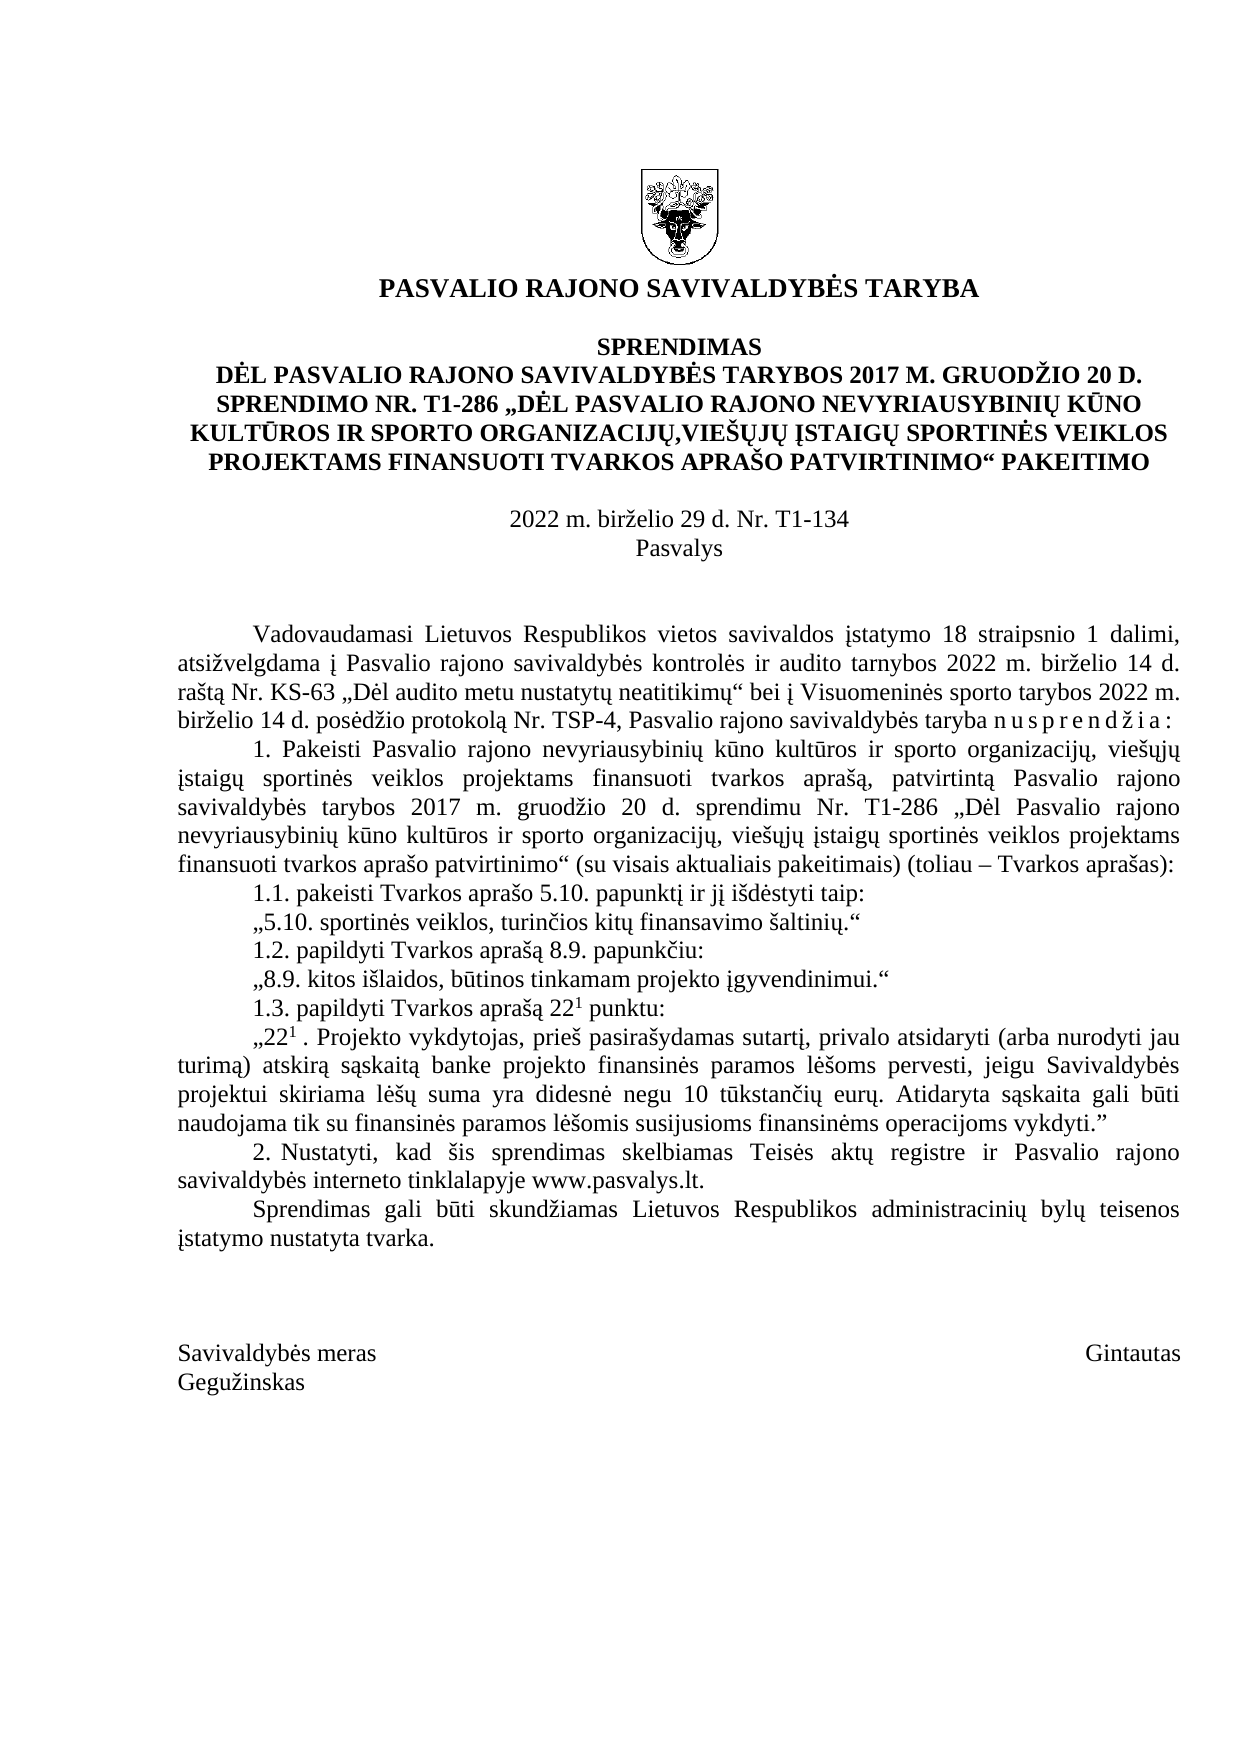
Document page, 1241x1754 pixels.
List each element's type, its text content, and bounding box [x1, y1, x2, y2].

text „5.10. sportinės veiklos, turinčios kitų finansavimo šaltinių.“ [177, 907, 1181, 936]
text 1.2. papildyti Tvarkos aprašą 8.9. papunkčiu: [177, 936, 1181, 964]
text 1.1. pakeisti Tvarkos aprašo 5.10. papunktį ir jį išdėstyti taip: [177, 878, 1181, 907]
text Sprendimas [177, 332, 1181, 361]
text „8.9. kitos išlaidos, būtinos tinkamam projekto įgyvendinimui.“ [177, 964, 1181, 993]
text Pasvalys [177, 533, 1181, 562]
text Dėl pasvalio rajono savivaldybės tarybos 2017 m. gruodžio 20 d. sprendimo nr. t1-286 „dėl pasvalio rajono nevyriausybinių kūno kultūros ir sporto organizacijų,viešųjų įstaigų sportinės veiklos projektams finansuoti tvarkos aprašo patvirtinimo“ pakeitimo [177, 361, 1181, 476]
text 2022 m. birželio 29 d. Nr. T1-134 [177, 504, 1181, 533]
text 1. Pakeisti Pasvalio rajono nevyriausybinių kūno kultūros ir sporto organizacijų, viešųjų įstaigų sportinės veiklos projektams finansuoti tvarkos aprašą, patvirtintą Pasvalio rajono savivaldybės tarybos 2017 m. gruodžio 20 d. sprendimu Nr. T1-286 „Dėl Pasvalio rajono nevyriausybinių kūno kultūros ir sporto organizacijų, viešųjų įstaigų sportinės veiklos projektams finansuoti tvarkos aprašo patvirtinimo“ (su visais aktualiais pakeitimais) (toliau – Tvarkos aprašas): [177, 734, 1181, 878]
text „221 . Projekto vykdytojas, prieš pasirašydamas sutartį, privalo atsidaryti (arba nurodyti jau turimą) atskirą sąskaitą banke projekto finansinės paramos lėšoms pervesti, jeigu Savivaldybės projektui skiriama lėšų suma yra didesnė negu 10 tūkstančių eurų. Atidaryta sąskaita gali būti naudojama tik su finansinės paramos lėšomis susijusioms finansinėms operacijoms vykdyti.” [177, 1022, 1181, 1137]
text 2. Nustatyti, kad šis sprendimas skelbiamas Teisės aktų registre ir Pasvalio rajono savivaldybės interneto tinklalapyje www.pasvalys.lt. [177, 1137, 1181, 1194]
text Pasvalio rajono savivaldybės taryba [177, 272, 1181, 303]
text Sprendimas gali būti skundžiamas Lietuvos Respublikos administracinių bylų teisenos įstatymo nustatyta tvarka. [177, 1194, 1181, 1252]
text Savivaldybės meras Gintautas Gegužinskas [177, 1338, 1181, 1396]
text Vadovaudamasi Lietuvos Respublikos vietos savivaldos įstatymo 18 straipsnio 1 dalimi, atsižvelgdama į Pasvalio rajono savivaldybės kontrolės ir audito tarnybos 2022 m. birželio 14 d. raštą Nr. KS-63 „Dėl audito metu nustatytų neatitikimų“ bei į Visuomeninės sporto tarybos 2022 m. birželio 14 d. posėdžio protokolą Nr. TSP-4, Pasvalio rajono savivaldybės taryba nusprendžia: [177, 619, 1181, 734]
text 1.3. papildyti Tvarkos aprašą 221 punktu: [177, 993, 1181, 1022]
